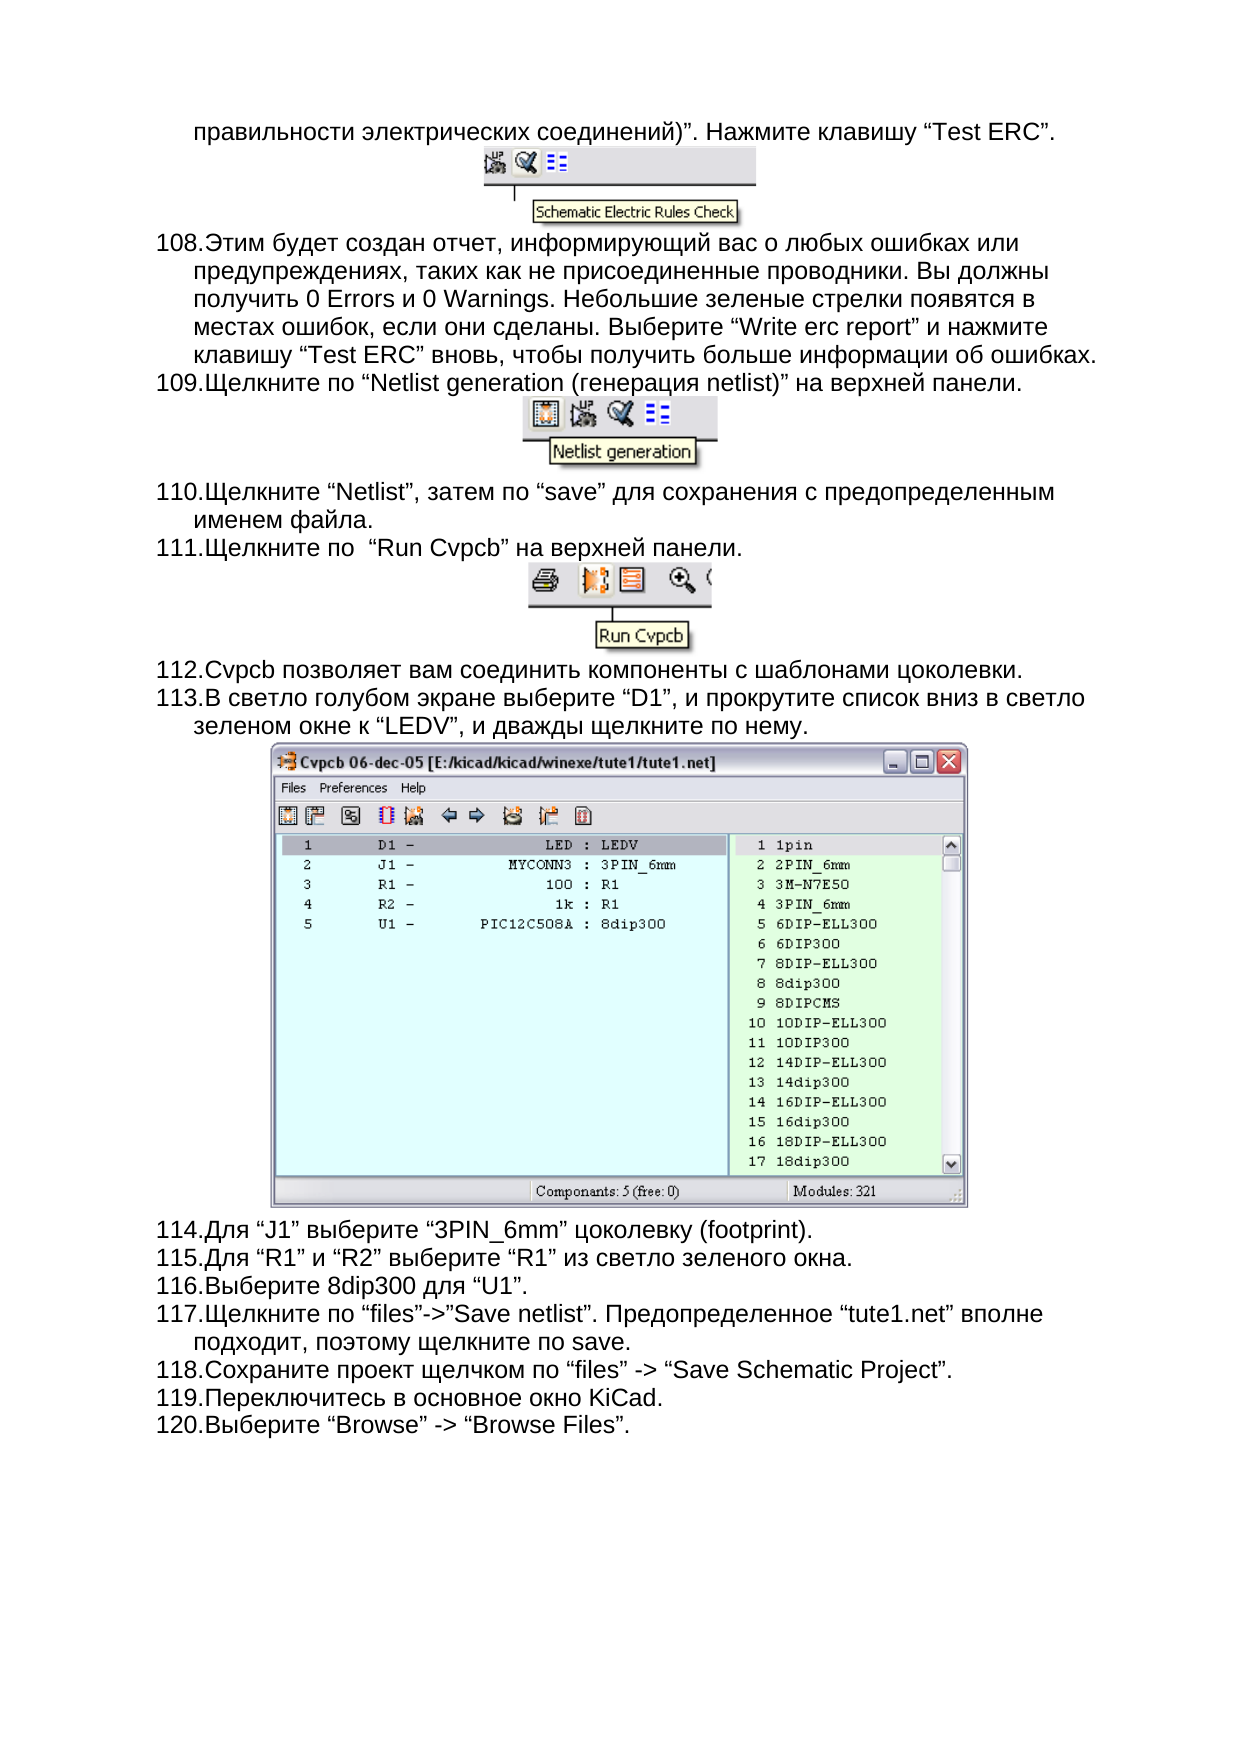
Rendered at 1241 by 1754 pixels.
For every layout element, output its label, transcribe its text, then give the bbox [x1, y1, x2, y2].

list Щелкните по “Netlist generation (генерация netlist)” на верхней панели. [156, 369, 1122, 397]
list Переключитесь в основное окно KiCad. [156, 1383, 1122, 1411]
list Cvpcb позволяет вам соединить компоненты с шаблонами цоколевки. [156, 561, 1122, 684]
list Для “J1” выберите “3PIN_6mm” цоколевку (footprint). [156, 740, 1122, 1244]
list Выберите “Browse” -> “Browse Files”. [156, 1411, 1122, 1439]
list Для “R1” и “R2” выберите “R1” из светло зеленого окна. [156, 1244, 1122, 1272]
list Этим будет создан отчет, информирующий вас о любых ошибках или предупреждениях, таких как не присоединенные проводники. Вы должны получить 0 Errors и 0 Warnings. Небольшие зеленые стрелки появятся в местах ошибок, если они сделаны. Выберите “Write erc report” и нажмите клавишу “Test ERC” вновь, чтобы получить больше информации об ошибках. [156, 146, 1122, 369]
list Щелкните по “files”->”Save netlist”. Предопределенное “tute1.net” вполне подходит, поэтому щелкните по save. [156, 1300, 1122, 1356]
list Щелкните “Netlist”, затем по “save” для сохранения с предопределенным именем файла. [156, 397, 1122, 533]
list Сохраните проект щелчком по “files” -> “Save Schematic Project”. [156, 1356, 1122, 1383]
list Щелкните по “Run Cvpcb” на верхней панели. [156, 533, 1122, 561]
list правильности электрических соединений)”. Нажмите клавишу “Test ERC”. [156, 118, 1122, 146]
list Выберите 8dip300 для “U1”. [156, 1272, 1122, 1300]
list В светло голубом экране выберите “D1”, и прокрутите список вниз в светло зеленом окне к “LEDV”, и дважды щелкните по нему. [156, 684, 1122, 740]
